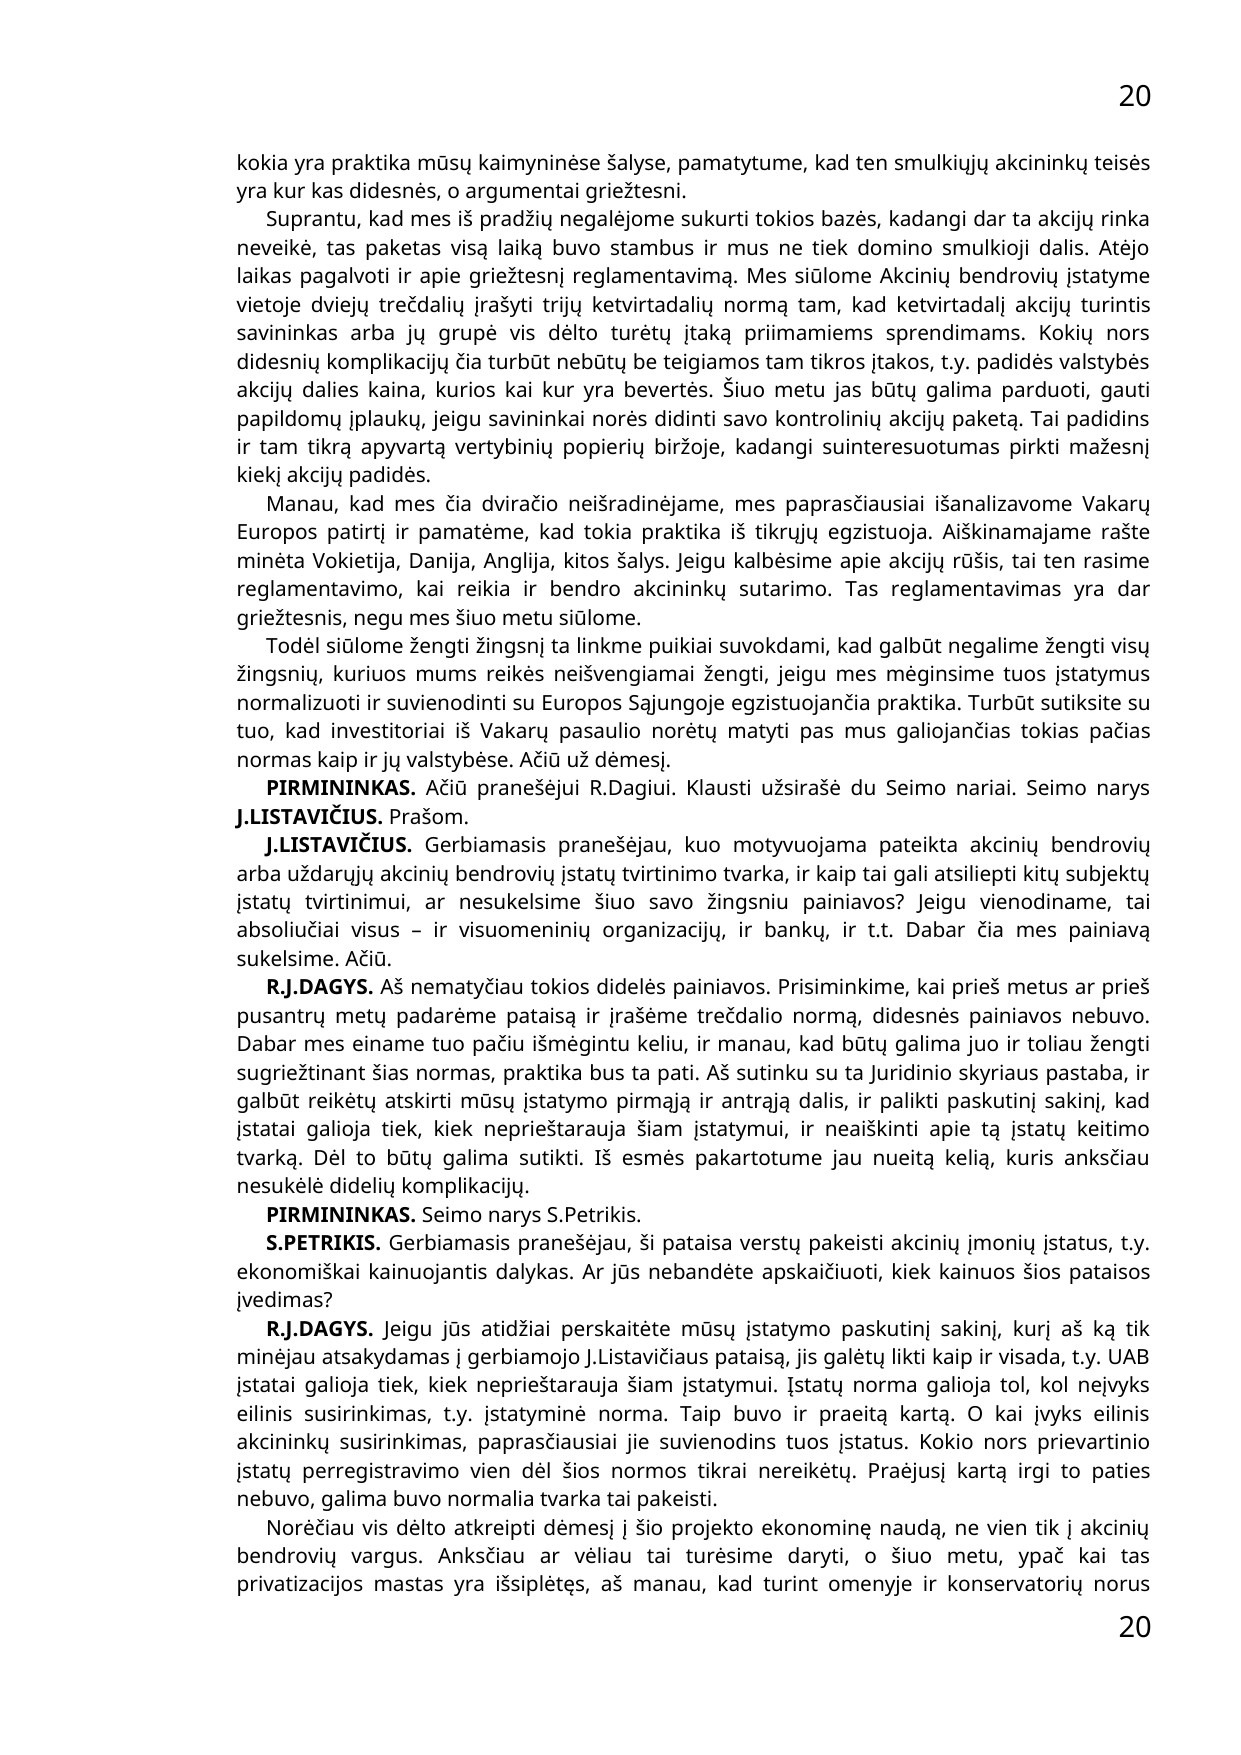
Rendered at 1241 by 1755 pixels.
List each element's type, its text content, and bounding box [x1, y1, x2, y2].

text J.LISTAVIČIUS. Gerbiamasis pranešėjau, kuo motyvuojama pateikta akcinių bendrovių arba uždarųjų akcinių bendrovių įstatų tvirtinimo tvarka, ir kaip tai gali atsiliepti kitų subjektų įstatų tvirtinimui, ar nesukelsime šiuo savo žingsniu painiavos? Jeigu vienodiname, tai absoliučiai visus – ir visuomeninių organizacijų, ir bankų, ir t.t. Dabar čia mes painiavą sukelsime. Ačiū. [236, 830, 1152, 972]
text PIRMININKAS. Seimo narys S.Petrikis. [236, 1200, 1152, 1228]
text Norėčiau vis dėlto atkreipti dėmesį į šio projekto ekonominę naudą, ne vien tik į akcinių bendrovių vargus. Anksčiau ar vėliau tai turėsime daryti, o šiuo metu, ypač kai tas privatizacijos mastas yra išsiplėtęs, aš manau, kad turint omenyje ir konservatorių norus [236, 1513, 1152, 1598]
text R.J.DAGYS. Jeigu jūs atidžiai perskaitėte mūsų įstatymo paskutinį sakinį, kurį aš ką tik minėjau atsakydamas į gerbiamojo J.Listavičiaus pataisą, jis galėtų likti kaip ir visada, t.y. UAB įstatai galioja tiek, kiek neprieštarauja šiam įstatymui. Įstatų norma galioja tol, kol neįvyks eilinis susirinkimas, t.y. įstatyminė norma. Taip buvo ir praeitą kartą. O kai įvyks eilinis akcininkų susirinkimas, paprasčiausiai jie suvienodins tuos įstatus. Kokio nors prievartinio įstatų perregistravimo vien dėl šios normos tikrai nereikėtų. Praėjusį kartą irgi to paties nebuvo, galima buvo normalia tvarka tai pakeisti. [236, 1314, 1152, 1513]
text R.J.DAGYS. Aš nematyčiau tokios didelės painiavos. Prisiminkime, kai prieš metus ar prieš pusantrų metų padarėme pataisą ir įrašėme trečdalio normą, didesnės painiavos nebuvo. Dabar mes einame tuo pačiu išmėgintu keliu, ir manau, kad būtų galima juo ir toliau žengti sugriežtinant šias normas, praktika bus ta pati. Aš sutinku su ta Juridinio skyriaus pastaba, ir galbūt reikėtų atskirti mūsų įstatymo pirmąją ir antrąją dalis, ir palikti paskutinį sakinį, kad įstatai galioja tiek, kiek neprieštarauja šiam įstatymui, ir neaiškinti apie tą įstatų keitimo tvarką. Dėl to būtų galima sutikti. Iš esmės pakartotume jau nueitą kelią, kuris anksčiau nesukėlė didelių komplikacijų. [236, 972, 1152, 1200]
text PIRMININKAS. Ačiū pranešėjui R.Dagiui. Klausti užsirašė du Seimo nariai. Seimo narys J.LISTAVIČIUS. Prašom. [236, 773, 1152, 830]
text Todėl siūlome žengti žingsnį ta linkme puikiai suvokdami, kad galbūt negalime žengti visų žingsnių, kuriuos mums reikės neišvengiamai žengti, jeigu mes mėginsime tuos įstatymus normalizuoti ir suvienodinti su Europos Sąjungoje egzistuojančia praktika. Turbūt sutiksite su tuo, kad investitoriai iš Vakarų pasaulio norėtų matyti pas mus galiojančias tokias pačias normas kaip ir jų valstybėse. Ačiū už dėmesį. [236, 631, 1152, 773]
text S.PETRIKIS. Gerbiamasis pranešėjau, ši pataisa verstų pakeisti akcinių įmonių įstatus, t.y. ekonomiškai kainuojantis dalykas. Ar jūs nebandėte apskaičiuoti, kiek kainuos šios pataisos įvedimas? [236, 1228, 1152, 1314]
text Suprantu, kad mes iš pradžių negalėjome sukurti tokios bazės, kadangi dar ta akcijų rinka neveikė, tas paketas visą laiką buvo stambus ir mus ne tiek domino smulkioji dalis. Atėjo laikas pagalvoti ir apie griežtesnį reglamentavimą. Mes siūlome Akcinių bendrovių įstatyme vietoje dviejų trečdalių įrašyti trijų ketvirtadalių normą tam, kad ketvirtadalį akcijų turintis savininkas arba jų grupė vis dėlto turėtų įtaką priimamiems sprendimams. Kokių nors didesnių komplikacijų čia turbūt nebūtų be teigiamos tam tikros įtakos, t.y. padidės valstybės akcijų dalies kaina, kurios kai kur yra bevertės. Šiuo metu jas būtų galima parduoti, gauti papildomų įplaukų, jeigu savininkai norės didinti savo kontrolinių akcijų paketą. Tai padidins ir tam tikrą apyvartą vertybinių popierių biržoje, kadangi suinteresuotumas pirkti mažesnį kiekį akcijų padidės. [236, 204, 1152, 489]
text kokia yra praktika mūsų kaimyninėse šalyse, pamatytume, kad ten smulkiųjų akcininkų teisės yra kur kas didesnės, o argumentai griežtesni. [236, 148, 1152, 204]
text Manau, kad mes čia dviračio neišradinėjame, mes paprasčiausiai išanalizavome Vakarų Europos patirtį ir pamatėme, kad tokia praktika iš tikrųjų egzistuoja. Aiškinamajame rašte minėta Vokietija, Danija, Anglija, kitos šalys. Jeigu kalbėsime apie akcijų rūšis, tai ten rasime reglamentavimo, kai reikia ir bendro akcininkų sutarimo. Tas reglamentavimas yra dar griežtesnis, negu mes šiuo metu siūlome. [236, 489, 1152, 631]
